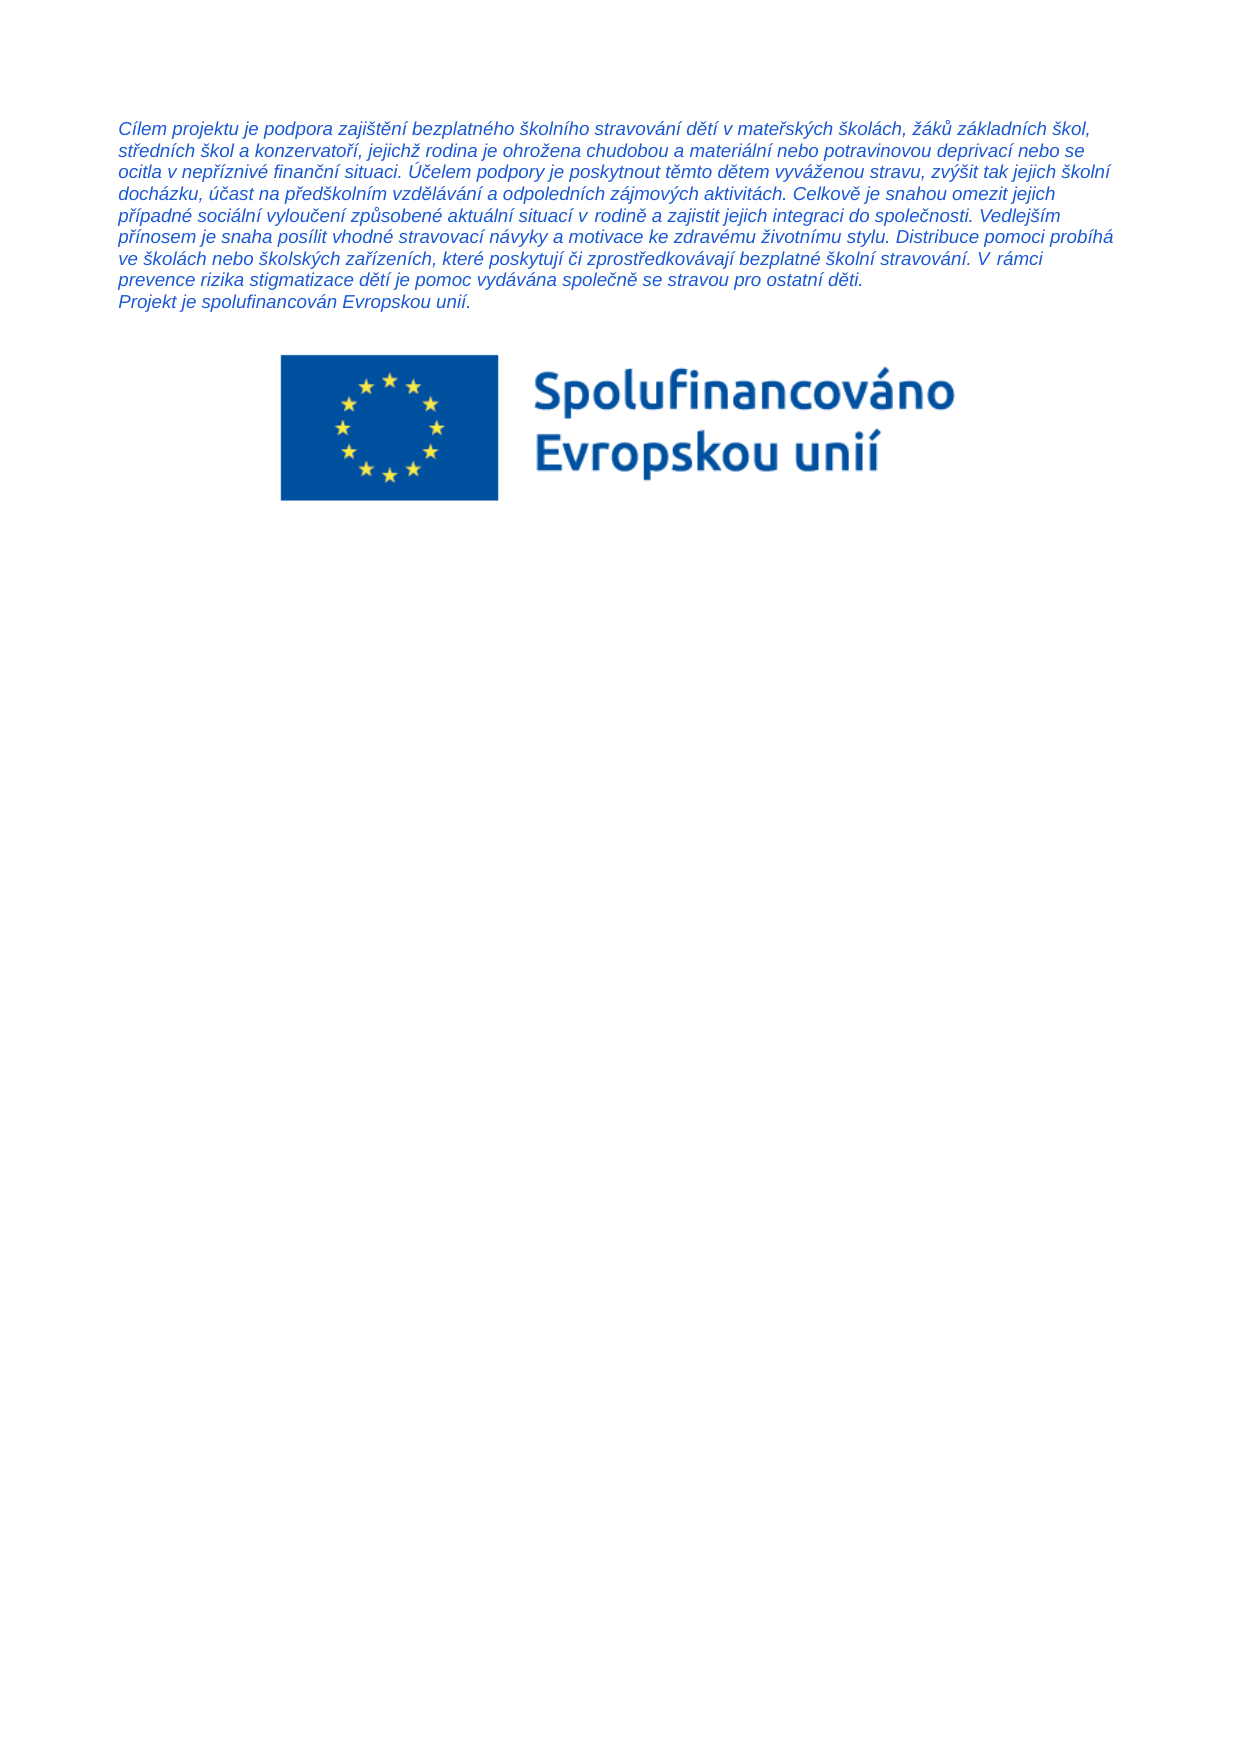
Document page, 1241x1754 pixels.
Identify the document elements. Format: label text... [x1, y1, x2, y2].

text Cílem projektu je podpora zajištění bezplatného školního stravování dětí v mateřských školách, žáků základních škol, středních škol a konzervatoří, jejichž rodina je ohrožena chudobou a materiální nebo potravinovou deprivací nebo se ocitla v nepříznivé finanční situaci. Účelem podpory je poskytnout těmto dětem vyváženou stravu, zvýšit tak jejich školní docházku, účast na předškolním vzdělávání a odpoledních zájmových aktivitách. Celkově je snahou omezit jejich případné sociální vyloučení způsobené aktuální situací v rodině a zajistit jejich integraci do společnosti. Vedlejším přínosem je snaha posílit vhodné stravovací návyky a motivace ke zdravému životnímu stylu. Distribuce pomoci probíhá ve školách nebo školských zařízeních, které poskytují či zprostředkovávají bezplatné školní stravování. V rámci prevence rizika stigmatizace dětí je pomoc vydávána společně se stravou pro ostatní děti. [118, 118, 1122, 291]
picture [266, 341, 974, 516]
text Projekt je spolufinancován Evropskou unií. [118, 291, 1122, 312]
